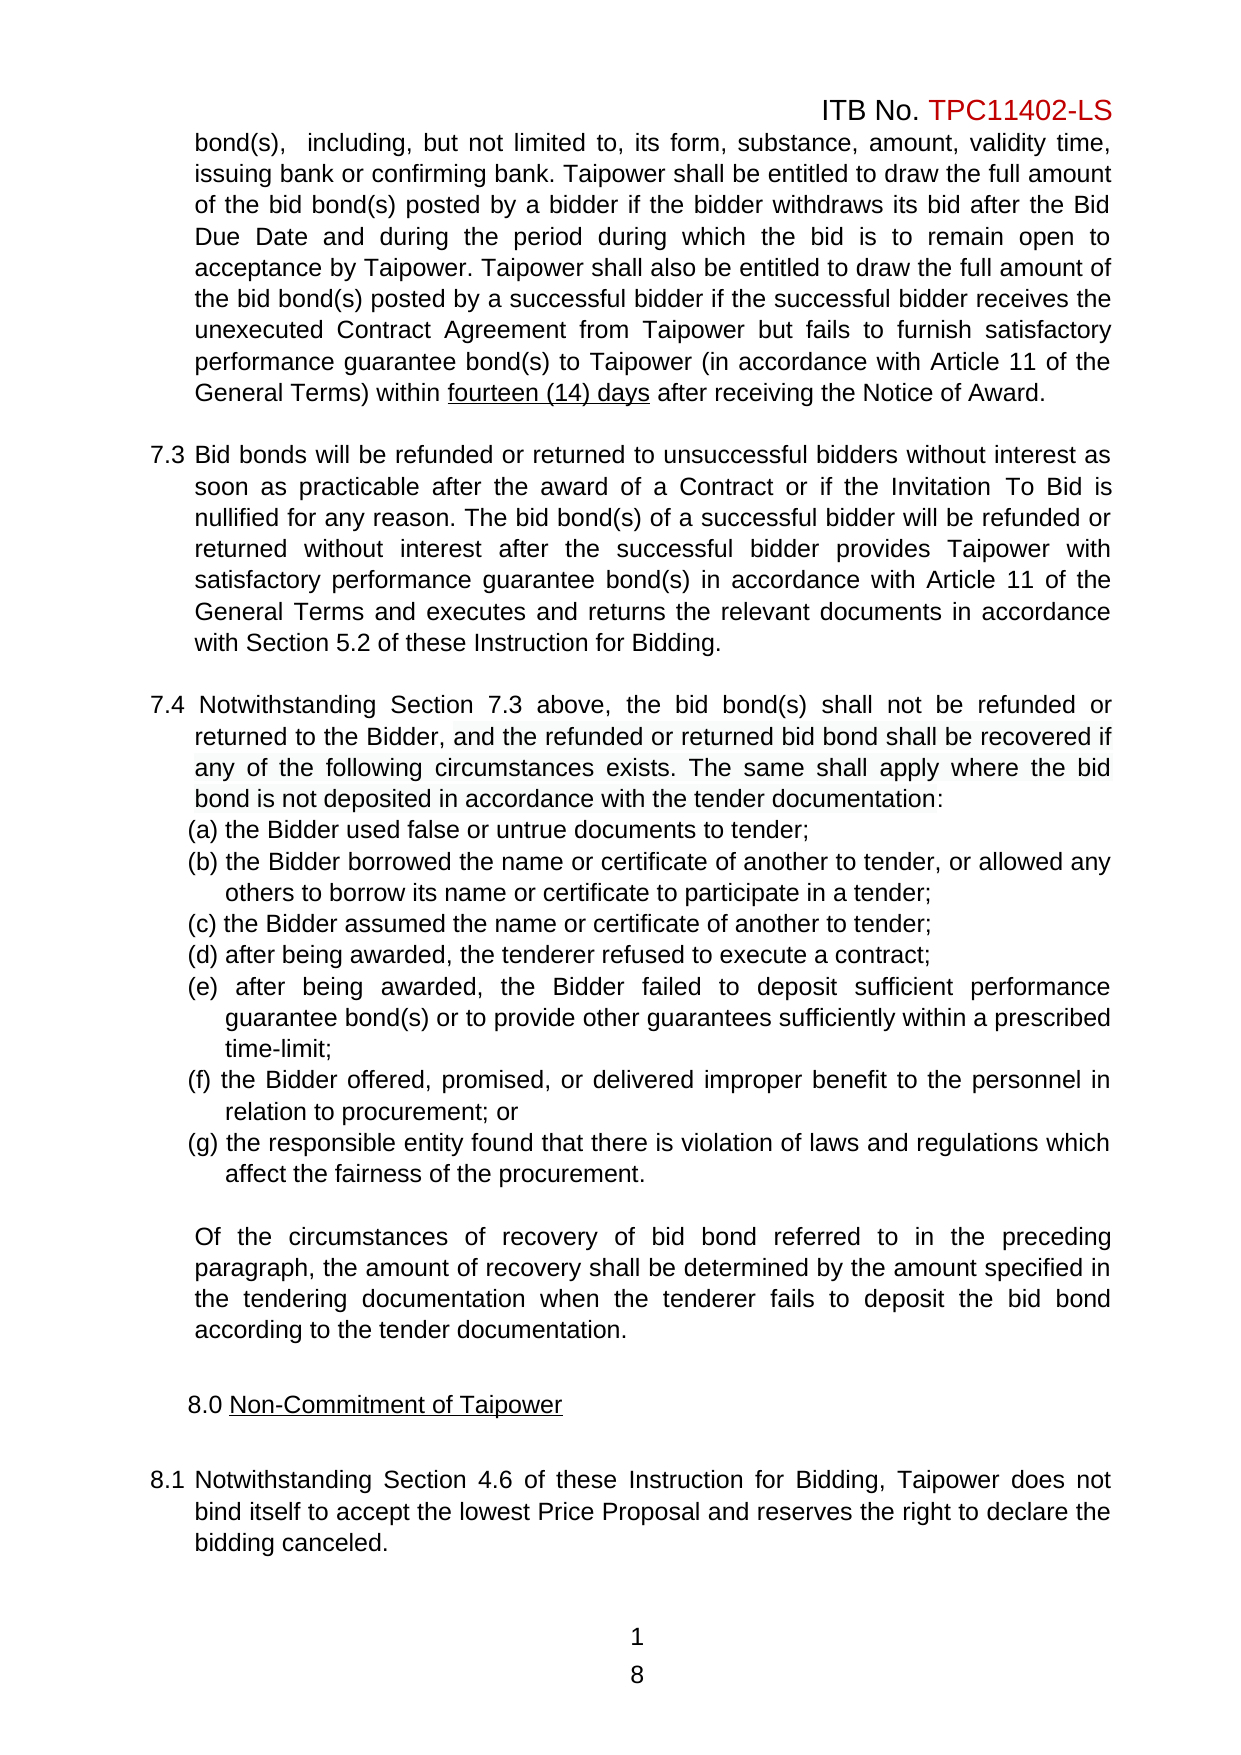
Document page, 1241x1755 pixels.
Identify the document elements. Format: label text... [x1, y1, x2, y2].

text Of the circumstances of recovery of bid bond referred to in the preceding paragraph, the amount of recovery shall be determined by the amount specified in the tendering documentation when the tenderer fails to deposit the bid bond according to the tender documentation. [194, 1220, 1113, 1345]
text 7.3 Bid bonds will be refunded or returned to unsuccessful bidders without interest as soon as practicable after the award of a Contract or if the Invitation To Bid is nullified for any reason. The bid bond(s) of a successful bidder will be refunded or returned without interest after the successful bidder provides Taipower with satisfactory performance guarantee bond(s) in accordance with Article 11 of the General Terms and executes and returns the relevant documents in accordance with Section 5.2 of these Instruction for Bidding. [150, 439, 1113, 657]
text (g) the responsible entity found that there is violation of laws and regulations which affect the fairness of the procurement. [187, 1126, 1113, 1189]
text 8.0 Non-Commitment of Taipower [129, 1357, 1113, 1420]
text (e) after being awarded, the Bidder failed to deposit sufficient performance guarantee bond(s) or to provide other guarantees sufficiently within a prescribed time-limit; [187, 970, 1113, 1064]
text (a) the Bidder used false or untrue documents to tender; [187, 814, 1113, 845]
text bond(s), including, but not limited to, its form, substance, amount, validity time, issuing bank or confirming bank. Taipower shall be entitled to draw the full amount of the bid bond(s) posted by a bidder if the bidder withdraws its bid after the Bid Due Date and during the period during which the bid is to remain open to acceptance by Taipower. Taipower shall also be entitled to draw the full amount of the bid bond(s) posted by a successful bidder if the successful bidder receives the unexecuted Contract Agreement from Taipower but fails to furnish satisfactory performance guarantee bond(s) to Taipower (in accordance with Article 11 of the General Terms) within fourteen (14) days after receiving the Notice of Award. [150, 126, 1113, 407]
text (b) the Bidder borrowed the name or certificate of another to tender, or allowed any others to borrow its name or certificate to participate in a tender; [187, 845, 1113, 907]
text (c) the Bidder assumed the name or certificate of another to tender; [187, 907, 1113, 939]
text 7.4 Notwithstanding Section 7.3 above, the bid bond(s) shall not be refunded or returned to the Bidder, and the refunded or returned bid bond shall be recovered if any of the following circumstances exists. The same shall apply where the bid bond is not deposited in accordance with the tender documentation: [150, 689, 1113, 814]
text (d) after being awarded, the tenderer refused to execute a contract; [187, 939, 1113, 970]
text (f) the Bidder offered, promised, or delivered improper benefit to the personnel in relation to procurement; or [187, 1064, 1113, 1126]
text 8.1 Notwithstanding Section 4.6 of these Instruction for Bidding, Taipower does not bind itself to accept the lowest Price Proposal and reserves the right to declare the bidding canceled. [150, 1464, 1113, 1557]
